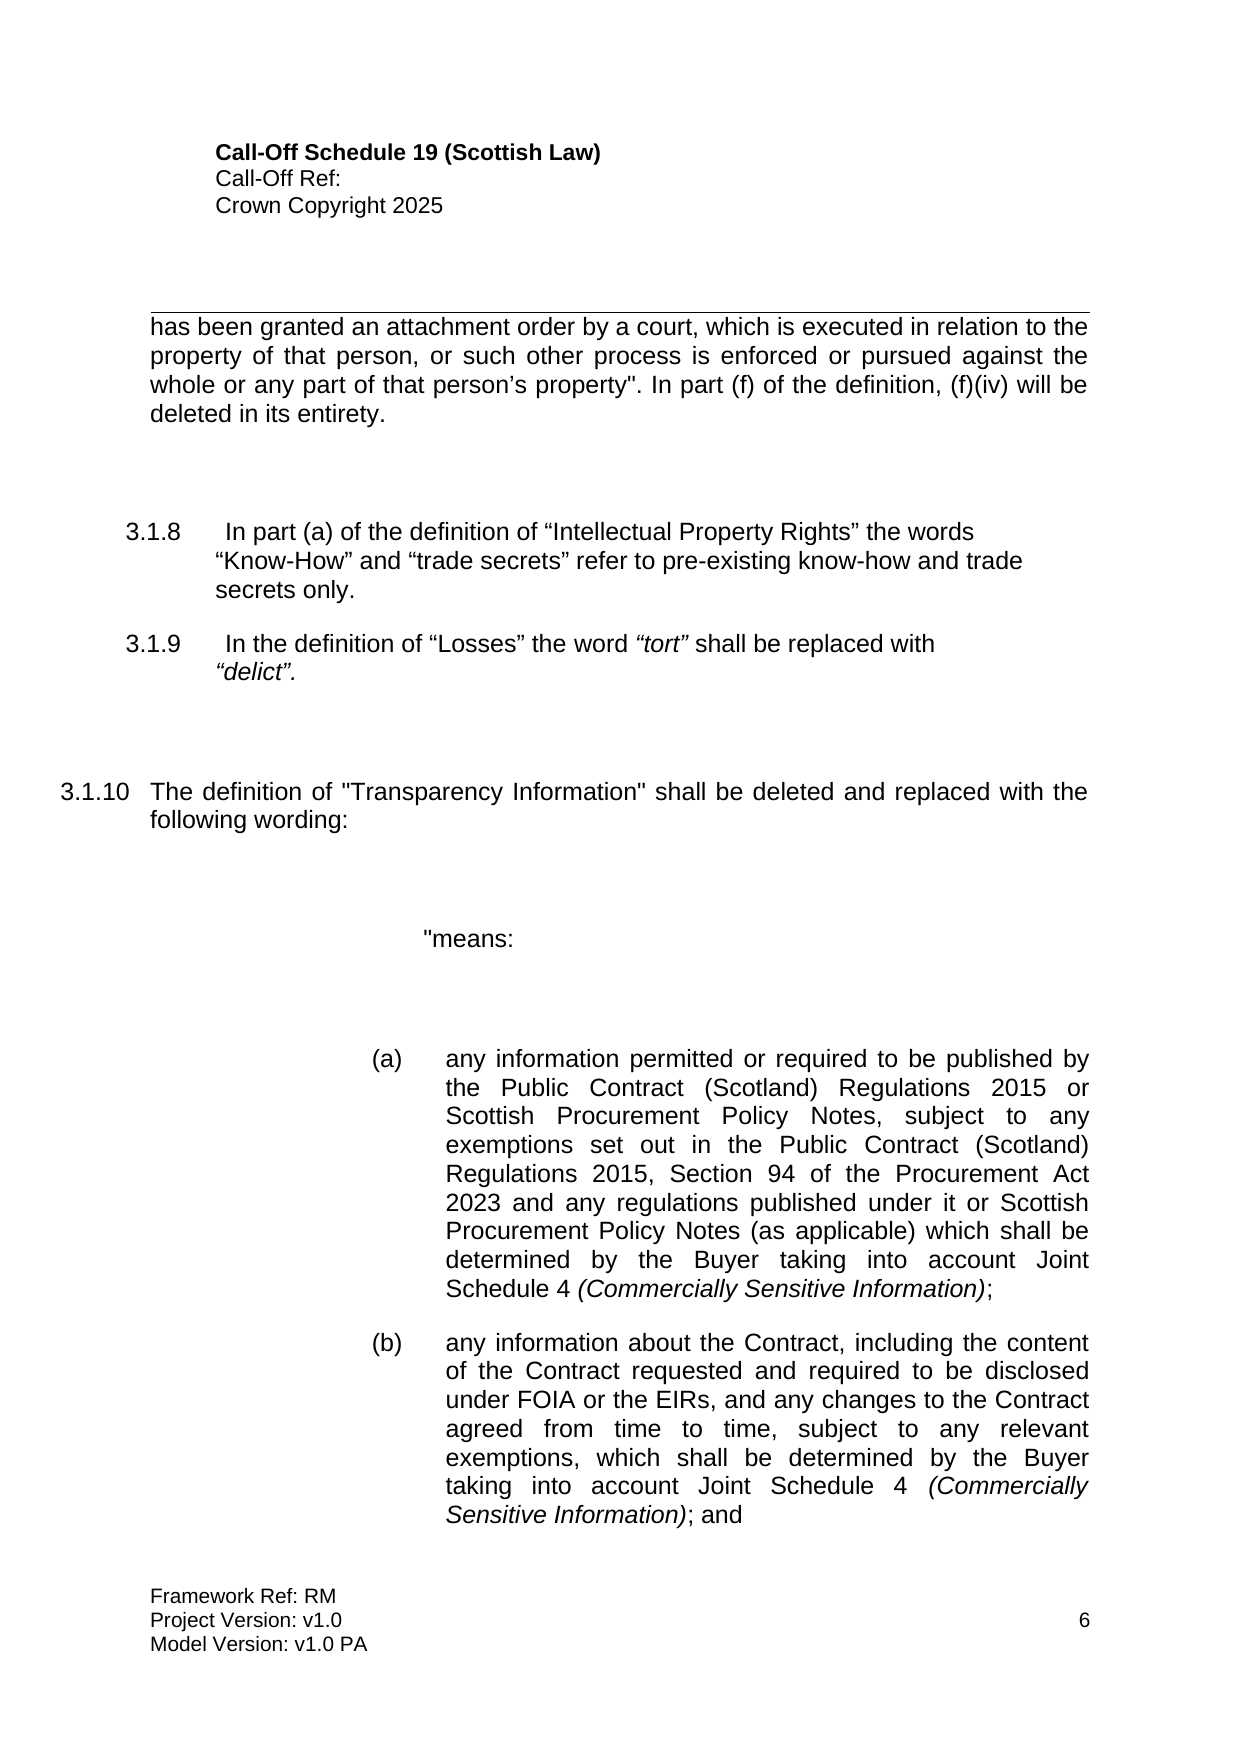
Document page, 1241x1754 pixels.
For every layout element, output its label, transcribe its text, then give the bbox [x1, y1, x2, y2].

text "means: [334, 860, 1089, 1018]
list The definition of "Transparency Information" shall be deleted and replaced with the following wording: [60, 777, 1090, 834]
list In part (a) of the definition of “Intellectual Property Rights” the words “Know-How” and “trade secrets” refer to pre-existing know-how and trade secrets only. [61, 453, 1089, 563]
text (a) any information permitted or required to be published by the Public Contract (Scotland) Regulations 2015 or Scottish Procurement Policy Notes, subject to any exemptions set out in the Public Contract (Scotland) Regulations 2015, Section 94 of the Procurement Act 2023 and any regulations published under it or Scottish Procurement Policy Notes (as applicable) which shall be determined by the Buyer taking into account Joint Schedule 4 (Commercially Sensitive Information); [372, 1044, 1090, 1302]
text (b) any information about the Contract, including the content of the Contract requested and required to be disclosed under FOIA or the EIRs, and any changes to the Contract agreed from time to time, subject to any relevant exemptions, which shall be determined by the Buyer taking into account Joint Schedule 4 (Commercially Sensitive Information); and [372, 1327, 1090, 1529]
list has been granted an attachment order by a court, which is executed in relation to the property of that person, or such other process is enforced or pursued against the whole or any part of that person’s property". In part (f) of the definition, (f)(iv) will be deleted in its entirety. [60, 312, 1090, 427]
list In the definition of “Losses” the word “tort” shall be replaced with “delict”. [61, 563, 1089, 751]
